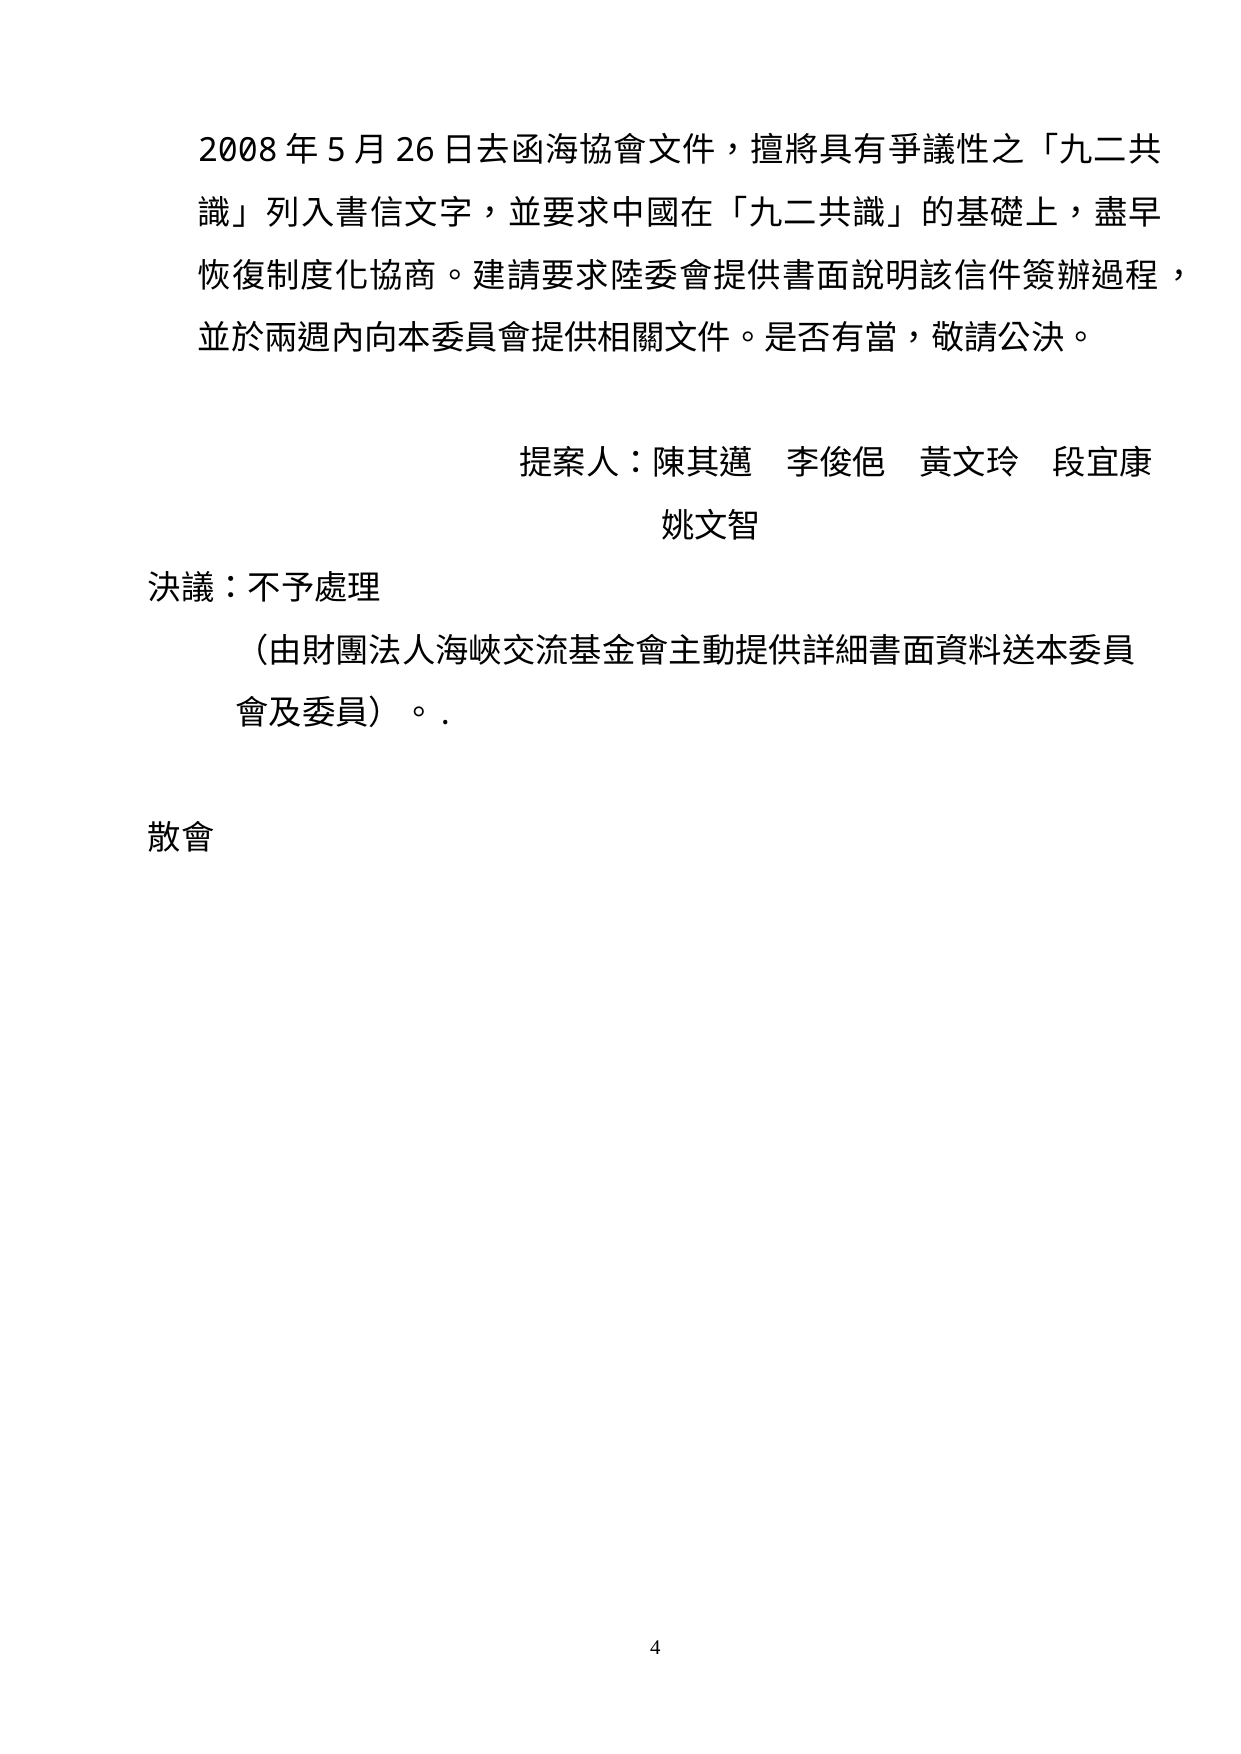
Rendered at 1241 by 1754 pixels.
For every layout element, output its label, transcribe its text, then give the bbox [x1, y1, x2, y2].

text 鑒於台灣與中國的特殊關係，任何兩岸間的書函文件往來，若涉及政治前提，應獲得政府授權並經立法院同意。然海基會於2008年5月26日去函海協會文件，擅將具有爭議性之「九二共識」列入書信文字，並要求中國在「九二共識」的基礎上，盡早恢復制度化協商。建請要求陸委會提供書面說明該信件簽辦過程，並於兩週內向本委員會提供相關文件。是否有當，敬請公決。 [198, 106, 1162, 356]
text 提案人：陳其邁 李俊俋 黃文玲 段宜康 姚文智 [519, 418, 1160, 543]
text （由財團法人海峽交流基金會主動提供詳細書面資料送本委員會及委員）。. [235, 606, 1160, 731]
text 決議：不予處理 [148, 543, 1160, 606]
text 散會 [148, 793, 1162, 856]
